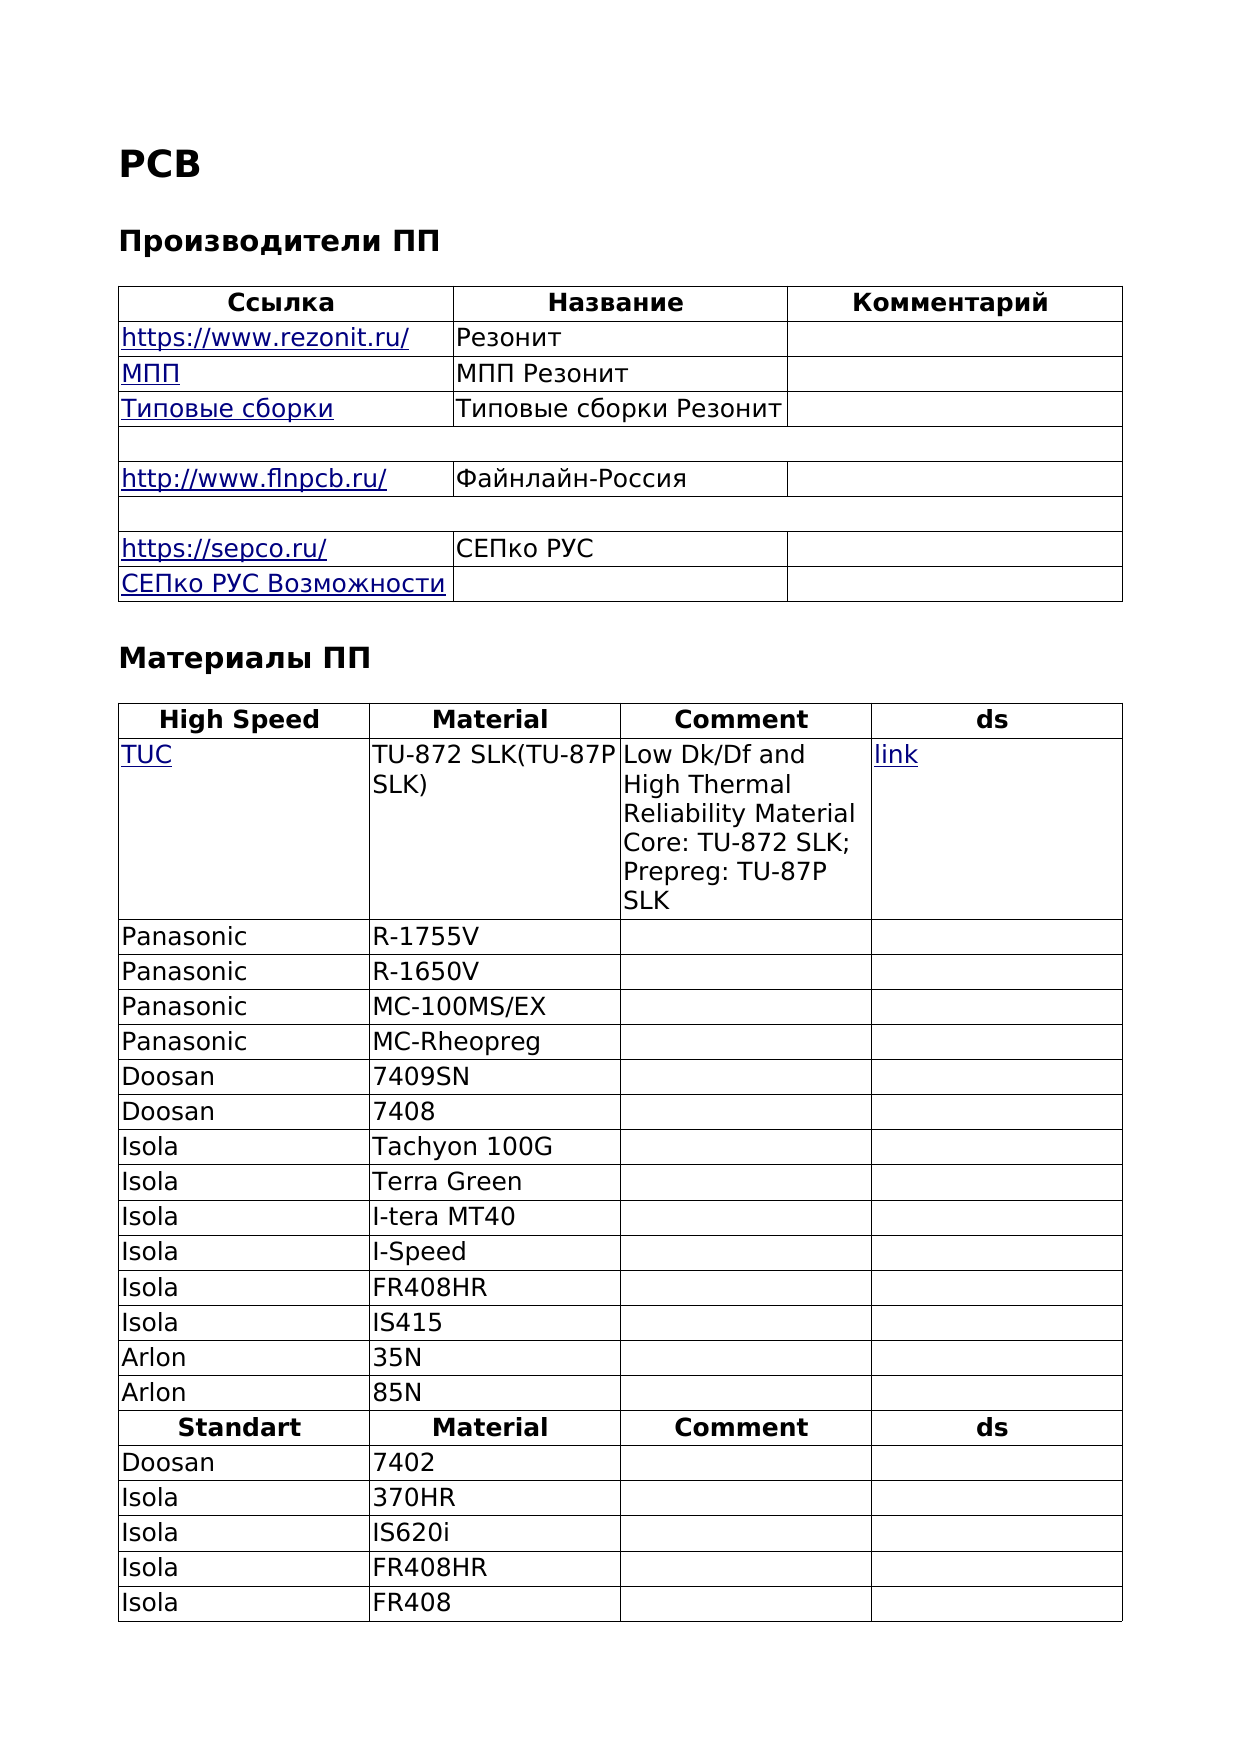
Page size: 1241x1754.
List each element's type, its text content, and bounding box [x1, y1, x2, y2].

table_cell Isola [119, 1271, 369, 1305]
table_cell [872, 1025, 1122, 1059]
table_cell [621, 1587, 871, 1621]
table_cell http://www.flnpcb.ru/ [119, 462, 453, 496]
table_cell Isola [119, 1481, 369, 1515]
table_cell I-Speed [370, 1236, 620, 1270]
table_cell 35N [370, 1341, 620, 1375]
table_cell Doosan [119, 1446, 369, 1480]
table_cell [872, 1552, 1122, 1586]
table_cell [872, 1376, 1122, 1410]
table_cell Isola [119, 1201, 369, 1234]
table_cell MC-Rheopreg [370, 1025, 620, 1059]
table_cell R-1650V [370, 955, 620, 989]
table_header Comment [621, 704, 871, 738]
table_cell I-tera MT40 [370, 1201, 620, 1234]
table_cell Material [370, 1411, 620, 1445]
table_cell [621, 1552, 871, 1586]
table_cell [788, 357, 1122, 391]
table_cell Isola [119, 1130, 369, 1164]
table_cell [872, 1341, 1122, 1375]
table_cell [872, 1481, 1122, 1515]
table_cell IS415 [370, 1306, 620, 1340]
table_cell ds [872, 1411, 1122, 1445]
table_cell Типовые сборки [119, 392, 453, 426]
table_cell [872, 1095, 1122, 1129]
table_cell [872, 1201, 1122, 1234]
table_cell 7402 [370, 1446, 620, 1480]
table_cell [872, 955, 1122, 989]
table_cell IS620i [370, 1516, 620, 1551]
table_cell [454, 567, 787, 601]
table_cell Резонит [454, 322, 787, 356]
table_cell [621, 1025, 871, 1059]
table_cell СЕПко РУС Возможности [119, 567, 453, 601]
table_cell FR408 [370, 1587, 620, 1621]
table_cell [621, 1165, 871, 1199]
table_header ds [872, 704, 1122, 738]
table_cell Standart [119, 1411, 369, 1445]
table_cell [621, 1130, 871, 1164]
table_cell [872, 1306, 1122, 1340]
table_cell FR408HR [370, 1271, 620, 1305]
table_cell 85N [370, 1376, 620, 1410]
table_cell 7409SN [370, 1060, 620, 1094]
table_cell [621, 1376, 871, 1410]
table_cell [872, 1446, 1122, 1480]
table_cell [621, 990, 871, 1024]
table_cell TUC [119, 739, 369, 919]
table_cell [788, 392, 1122, 426]
table_cell Типовые сборки Резонит [454, 392, 787, 426]
table_cell https://www.rezonit.ru/ [119, 322, 453, 356]
table_cell [872, 1060, 1122, 1094]
table_cell R-1755V [370, 920, 620, 954]
table_header Material [370, 704, 620, 738]
table_cell Panasonic [119, 920, 369, 954]
table_cell [621, 1271, 871, 1305]
table_cell [788, 322, 1122, 356]
table_cell [621, 1446, 871, 1480]
table_cell https://sepco.ru/ [119, 532, 453, 566]
table_cell [872, 990, 1122, 1024]
table_cell [788, 532, 1122, 566]
table_cell [872, 1516, 1122, 1551]
table_header Ссылка [119, 287, 453, 321]
table_cell Arlon [119, 1376, 369, 1410]
subtitle Производители ПП [118, 224, 1122, 258]
table_cell Isola [119, 1306, 369, 1340]
table_cell [621, 1306, 871, 1340]
table_cell [621, 1481, 871, 1515]
table_cell СЕПко РУС [454, 532, 787, 566]
table_cell [119, 497, 1122, 531]
table_cell [872, 1130, 1122, 1164]
table_cell Comment [621, 1411, 871, 1445]
table_cell [621, 955, 871, 989]
table_cell Isola [119, 1236, 369, 1270]
table_cell [621, 1060, 871, 1094]
table_cell link [872, 739, 1122, 919]
table_cell [872, 920, 1122, 954]
table_cell [872, 1271, 1122, 1305]
table_header Название [454, 287, 787, 321]
table_cell MC-100MS/EX [370, 990, 620, 1024]
table_cell Panasonic [119, 990, 369, 1024]
table_cell МПП Резонит [454, 357, 787, 391]
table_cell [872, 1587, 1122, 1621]
table_cell Terra Green [370, 1165, 620, 1199]
table_cell Doosan [119, 1060, 369, 1094]
table_cell Isola [119, 1587, 369, 1621]
table_cell TU-872 SLK(TU-87P SLK) [370, 739, 620, 919]
table_cell [621, 1201, 871, 1234]
table_cell 370HR [370, 1481, 620, 1515]
table_cell Isola [119, 1552, 369, 1586]
table_cell Low Dk/Df and High Thermal Reliability Material Core: TU-872 SLK; Prepreg: TU-87P SLK [621, 739, 871, 919]
table_cell 7408 [370, 1095, 620, 1129]
table_cell [621, 1095, 871, 1129]
table_cell Tachyon 100G [370, 1130, 620, 1164]
table_cell [621, 1236, 871, 1270]
table_cell Panasonic [119, 1025, 369, 1059]
table_cell [788, 462, 1122, 496]
table_cell Doosan [119, 1095, 369, 1129]
table_cell [872, 1165, 1122, 1199]
table_cell [788, 567, 1122, 601]
table_header Комментарий [788, 287, 1122, 321]
table_cell МПП [119, 357, 453, 391]
table_cell Arlon [119, 1341, 369, 1375]
table_cell [621, 1516, 871, 1551]
table_header High Speed [119, 704, 369, 738]
subtitle PCB [118, 143, 1122, 187]
table_cell [621, 1341, 871, 1375]
table_cell [621, 920, 871, 954]
table_cell Panasonic [119, 955, 369, 989]
table_cell [872, 1236, 1122, 1270]
table_cell Isola [119, 1165, 369, 1199]
table_cell Isola [119, 1516, 369, 1551]
table_cell [119, 427, 1122, 461]
table_cell FR408HR [370, 1552, 620, 1586]
table_cell Файнлайн-Россия [454, 462, 787, 496]
subtitle Материалы ПП [118, 641, 1122, 675]
